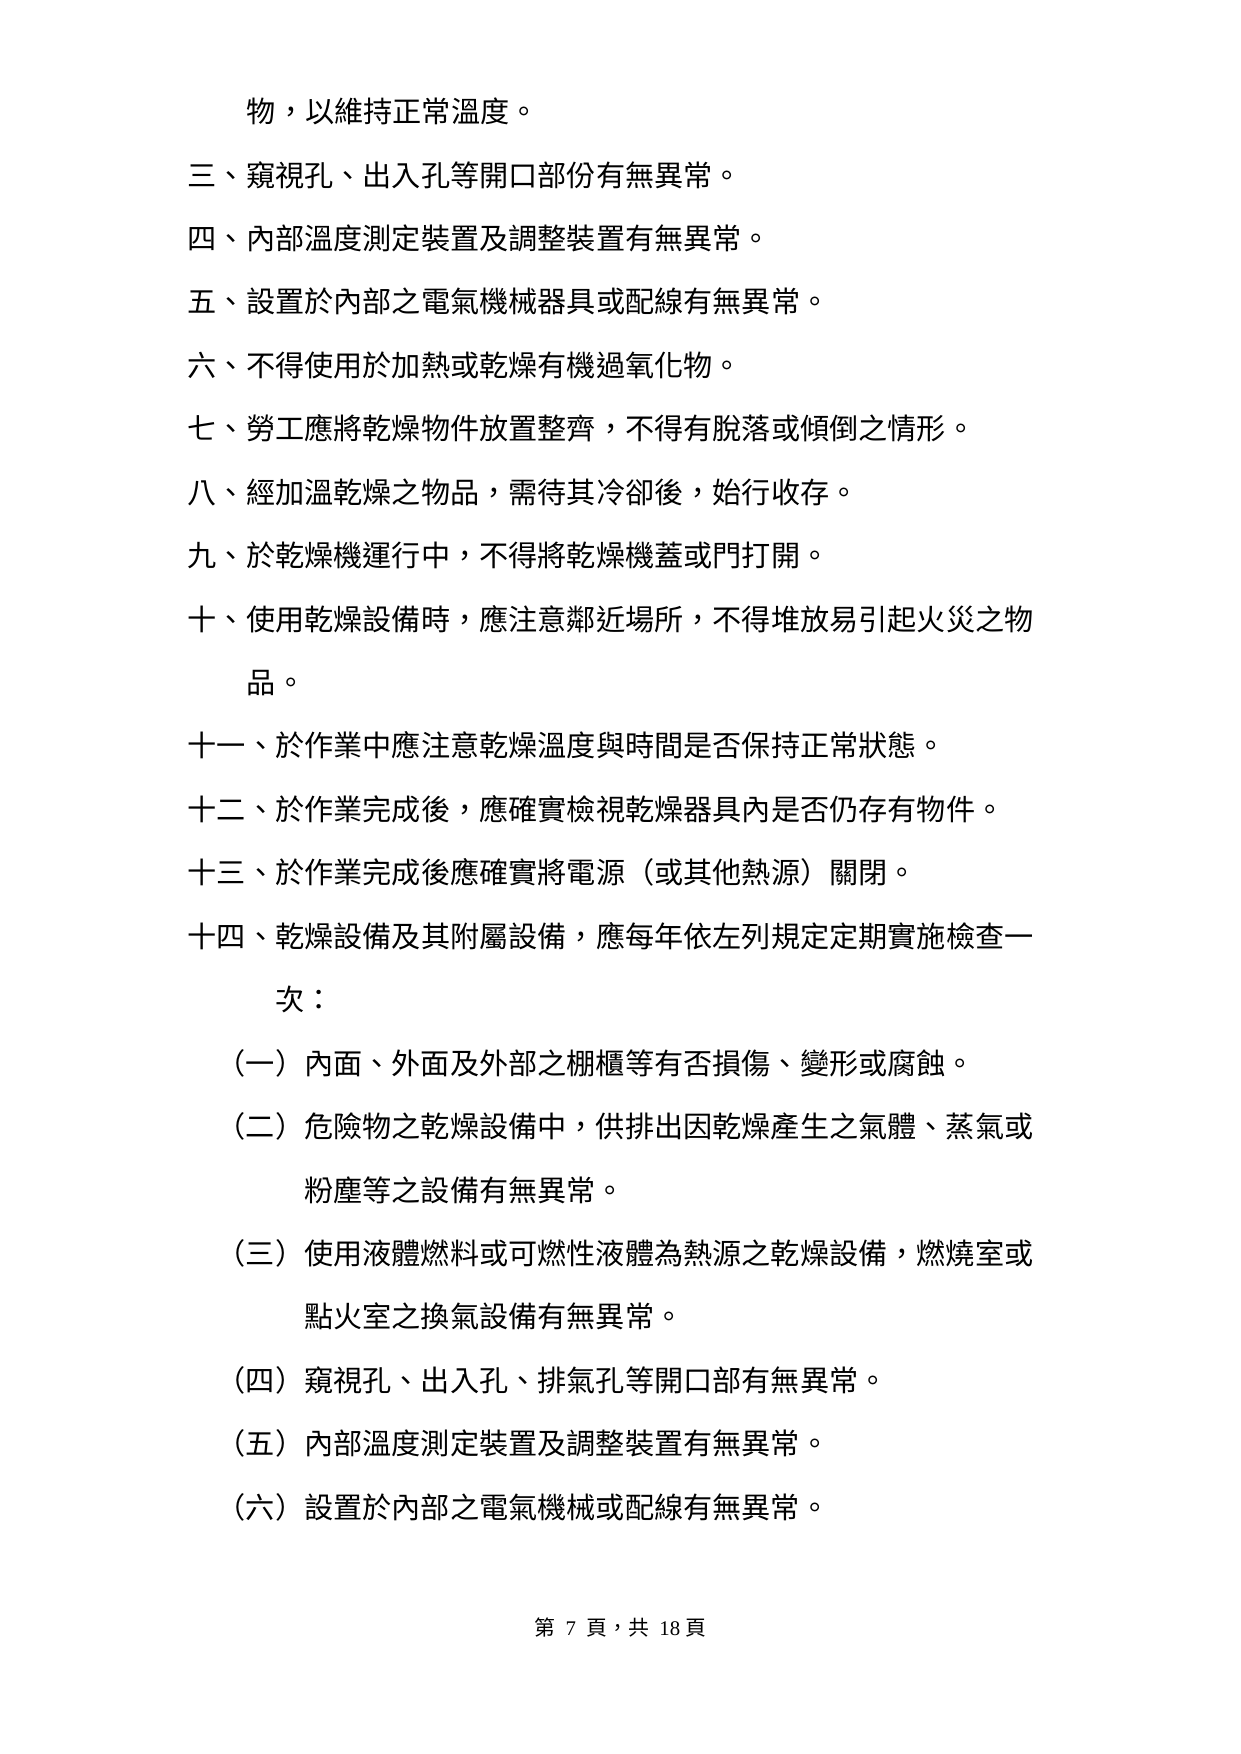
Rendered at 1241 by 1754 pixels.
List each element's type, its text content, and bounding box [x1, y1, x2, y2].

text 四、內部溫度測定裝置及調整裝置有無異常。 [187, 216, 1053, 258]
text 十、使用乾燥設備時，應注意鄰近場所，不得堆放易引起火災之物品。 [187, 596, 1053, 702]
text 八、經加溫乾燥之物品，需待其冷卻後，始行收存。 [187, 469, 1053, 512]
text （四）窺視孔、出入孔、排氣孔等開口部有無異常。 [216, 1357, 1053, 1400]
text 五、設置於內部之電氣機械器具或配線有無異常。 [187, 279, 1053, 321]
text （五）內部溫度測定裝置及調整裝置有無異常。 [216, 1421, 1053, 1463]
text （六）設置於內部之電氣機械或配線有無異常。 [216, 1484, 1053, 1527]
text 十一、於作業中應注意乾燥溫度與時間是否保持正常狀態。 [187, 723, 1053, 765]
text 六、不得使用於加熱或乾燥有機過氧化物。 [187, 342, 1053, 385]
text （二）危險物之乾燥設備中，供排出因乾燥產生之氣體、蒸氣或粉塵等之設備有無異常。 [216, 1104, 1053, 1209]
text 十三、於作業完成後應確實將電源（或其他熱源）關閉。 [187, 850, 1053, 892]
text 三、窺視孔、出入孔等開口部份有無異常。 [187, 152, 1053, 194]
text （三）使用液體燃料或可燃性液體為熱源之乾燥設備，燃燒室或點火室之換氣設備有無異常。 [216, 1231, 1053, 1336]
text 七、勞工應將乾燥物件放置整齊，不得有脫落或傾倒之情形。 [187, 406, 1053, 448]
text 九、於乾燥機運行中，不得將乾燥機蓋或門打開。 [187, 533, 1053, 575]
text 十四、乾燥設備及其附屬設備，應每年依左列規定定期實施檢查一次： [187, 913, 1053, 1019]
text 物，以維持正常溫度。 [187, 89, 1053, 131]
text （一）內面、外面及外部之棚櫃等有否損傷、變形或腐蝕。 [216, 1040, 1053, 1082]
text 十二、於作業完成後，應確實檢視乾燥器具內是否仍存有物件。 [187, 786, 1053, 829]
